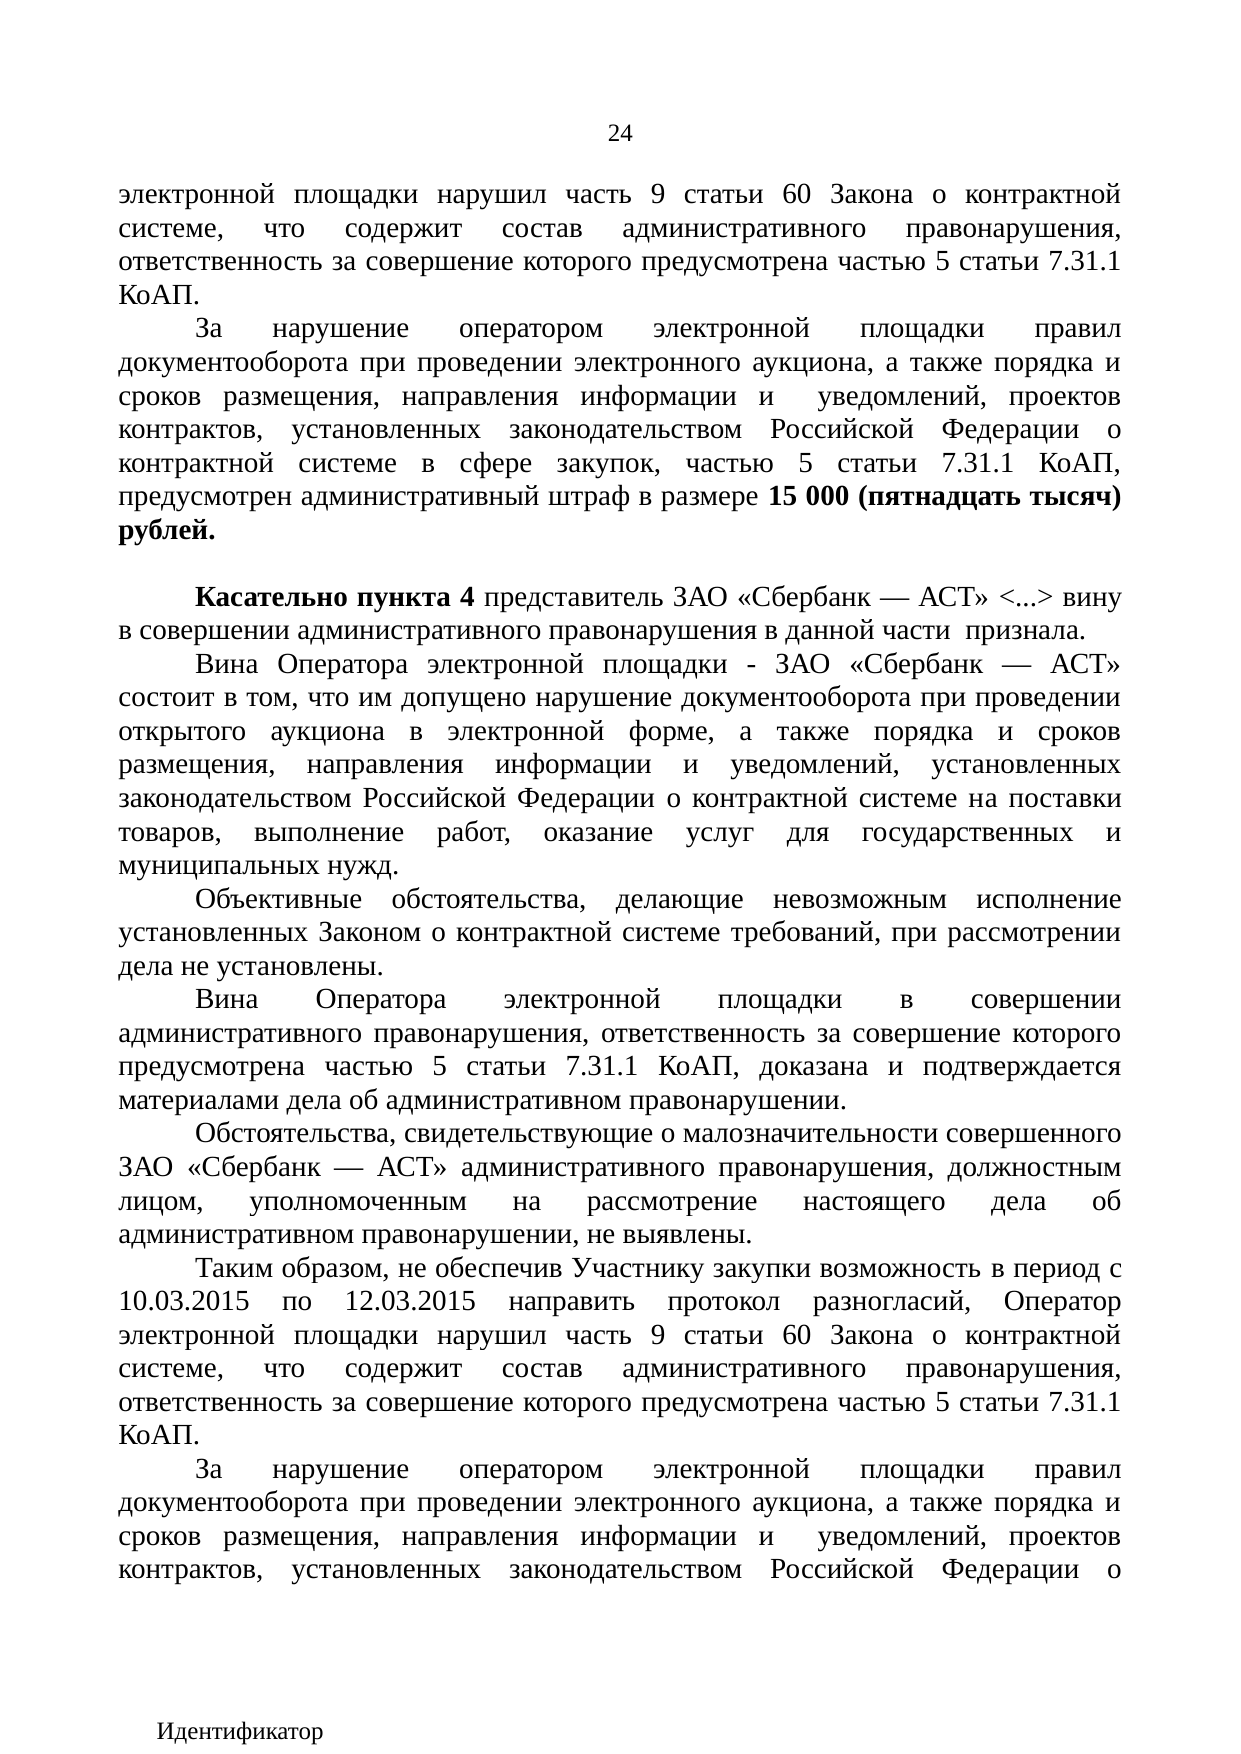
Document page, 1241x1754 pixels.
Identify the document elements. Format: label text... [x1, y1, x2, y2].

text Касательно пункта 4 представитель ЗАО «Сбербанк — АСТ» <...> вину в совершении административного правонарушения в данной части признала. [118, 579, 1122, 646]
text За нарушение оператором электронной площадки правил документооборота при проведении электронного аукциона, а также порядка и сроков размещения, направления информации и уведомлений, проектов контрактов, установленных законодательством Российской Федерации о контрактной системе в сфере закупок, частью 5 статьи 7.31.1 КоАП, предусмотрен административный штраф в размере 15 000 (пятнадцать тысяч) рублей. [118, 311, 1122, 545]
text Обстоятельства, свидетельствующие о малозначительности совершенного ЗАО «Сбербанк — АСТ» административного правонарушения, должностным лицом, уполномоченным на рассмотрение настоящего дела об административном правонарушении, не выявлены. [118, 1116, 1122, 1250]
text Таким образом, не обеспечив Участнику закупки возможность в период с 10.03.2015 по 12.03.2015 направить протокол разногласий, Оператор электронной площадки нарушил часть 9 статьи 60 Закона о контрактной системе, что содержит состав административного правонарушения, ответственность за совершение которого предусмотрена частью 5 статьи 7.31.1 КоАП. [118, 1250, 1122, 1451]
text Вина Оператора электронной площадки - ЗАО «Сбербанк — АСТ» состоит в том, что им допущено нарушение документооборота при проведении открытого аукциона в электронной форме, а также порядка и сроков размещения, направления информации и уведомлений, установленных законодательством Российской Федерации о контрактной системе на поставки товаров, выполнение работ, оказание услуг для государственных и муниципальных нужд. [118, 646, 1122, 881]
text Объективные обстоятельства, делающие невозможным исполнение установленных Законом о контрактной системе требований, при рассмотрении дела не установлены. [118, 881, 1122, 981]
text электронной площадки нарушил часть 9 статьи 60 Закона о контрактной системе, что содержит состав административного правонарушения, ответственность за совершение которого предусмотрена частью 5 статьи 7.31.1 КоАП. [118, 176, 1122, 311]
text Вина Оператора электронной площадки в совершении административного правонарушения, ответственность за совершение которого предусмотрена частью 5 статьи 7.31.1 КоАП, доказана и подтверждается материалами дела об административном правонарушении. [118, 981, 1122, 1116]
text За нарушение оператором электронной площадки правил документооборота при проведении электронного аукциона, а также порядка и сроков размещения, направления информации и уведомлений, проектов контрактов, установленных законодательством Российской Федерации о [118, 1451, 1122, 1585]
